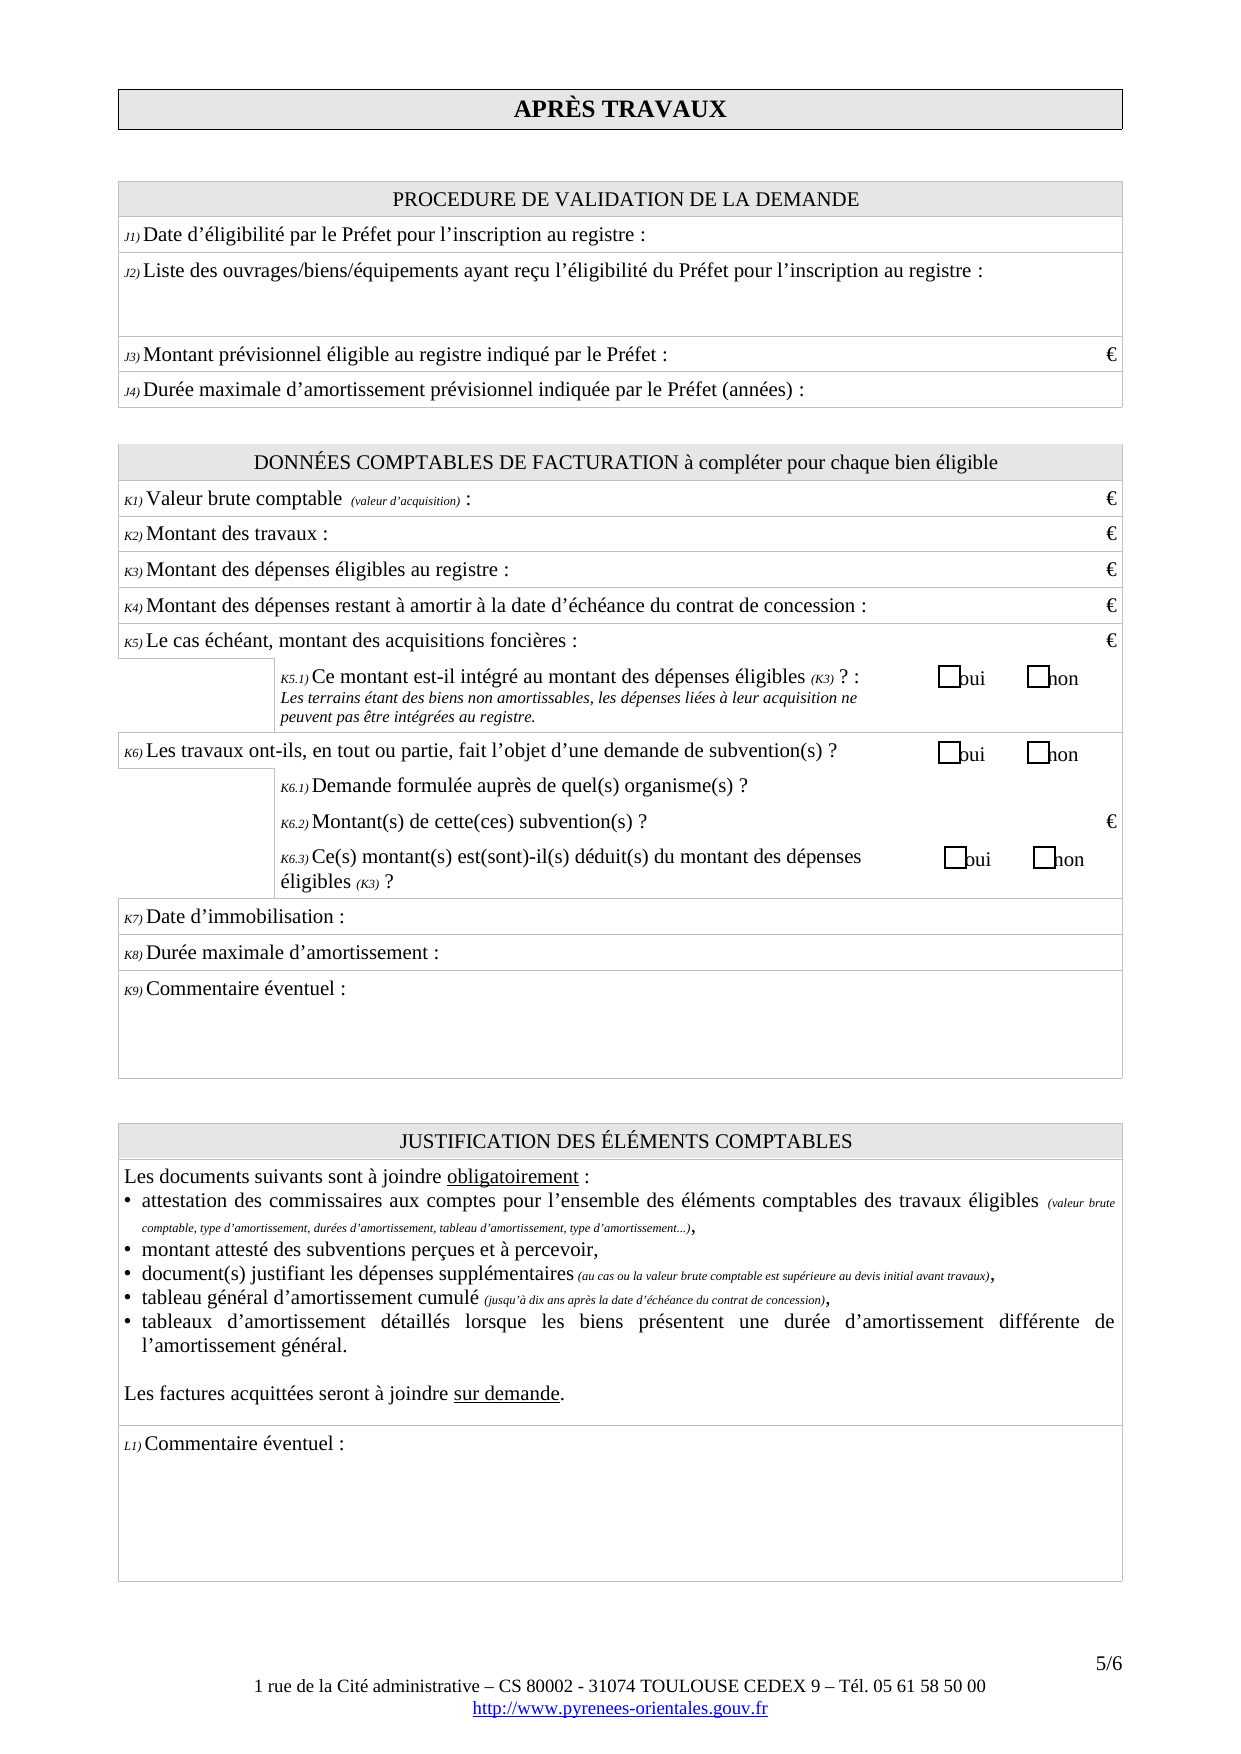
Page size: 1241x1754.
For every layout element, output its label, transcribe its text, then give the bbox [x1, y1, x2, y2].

table_cell K6.3) Ce(s) montant(s) est(sont)-il(s) déduit(s) du montant des dépenses éligibles (K3) ? [275, 839, 868, 898]
table_cell K6.2) Montant(s) de cette(ces) subvention(s) ? [275, 803, 1024, 839]
table_cell K4) Montant des dépenses restant à amortir à la date d’échéance du contrat de concession : [119, 588, 1024, 622]
table_cell € [1024, 552, 1122, 587]
table_cell € [1024, 517, 1122, 551]
table_cell [868, 658, 1024, 732]
table_cell Les documents suivants sont à joindre obligatoirement : attestation des commissaires aux comptes pour l’ensemble des éléments comptables des travaux éligibles (valeur brute comptable, type d’amortissement, durées d’amortissement, tableau d’amortissement, type d’amortissement...), montant attesté des subventions perçues et à percevoir, document(s) justifiant les dépenses supplémentaires (au cas ou la valeur brute comptable est supérieure au devis initial avant travaux), tableau général d’amortissement cumulé (jusqu’à dix ans après la date d’échéance du contrat de concession), tableaux d’amortissement détaillés lorsque les biens présentent une durée d’amortissement différente de l’amortissement général. Les factures acquittées seront à joindre sur demande. [119, 1160, 1122, 1425]
table_cell L1) Commentaire éventuel : [119, 1426, 1122, 1581]
table_cell € [1024, 803, 1122, 839]
table_cell [118, 803, 274, 839]
table_cell € [1024, 588, 1122, 622]
table_cell [1024, 658, 1122, 732]
table_cell € [1024, 481, 1122, 516]
table_cell K9) Commentaire éventuel : [119, 971, 1122, 1077]
table_cell [1024, 839, 1122, 898]
table_cell K8) Durée maximale d’amortissement : [119, 935, 1122, 969]
table_cell J3) Montant prévisionnel éligible au registre indiqué par le Préfet : [119, 337, 797, 371]
table_header JUSTIFICATION DES ÉLÉMENTS COMPTABLES [119, 1124, 1122, 1158]
table_cell K6.1) Demande formulée auprès de quel(s) organisme(s) ? [275, 768, 1122, 803]
table_cell [118, 659, 274, 732]
table_cell J4) Durée maximale d’amortissement prévisionnel indiquée par le Préfet (années) : [119, 372, 1122, 407]
table_header APRÈS TRAVAUX [119, 90, 1122, 129]
table_cell K5) Le cas échéant, montant des acquisitions foncières : [119, 624, 1024, 658]
table_cell J1) Date d’éligibilité par le Préfet pour l’inscription au registre : [119, 217, 1122, 252]
table_cell K3) Montant des dépenses éligibles au registre : [119, 552, 1024, 587]
table_cell K2) Montant des travaux : [119, 517, 1024, 551]
table_header PROCEDURE DE VALIDATION DE LA DEMANDE [119, 182, 1122, 216]
table_cell [1024, 733, 1122, 768]
table_cell J2) Liste des ouvrages/biens/équipements ayant reçu l’éligibilité du Préfet pour l’inscription au registre : [119, 253, 1122, 336]
table_cell [868, 839, 1024, 898]
table_cell K6) Les travaux ont-ils, en tout ou partie, fait l’objet d’une demande de subvention(s) ? [119, 733, 1024, 768]
table_cell [118, 839, 274, 898]
table_cell K7) Date d’immobilisation : [119, 899, 1122, 934]
table_cell K1) Valeur brute comptable (valeur d’acquisition) : [119, 481, 1024, 516]
table_cell € [797, 337, 1122, 371]
table_cell € [1024, 624, 1122, 658]
table_cell [118, 769, 274, 803]
table_cell K5.1) Ce montant est-il intégré au montant des dépenses éligibles (K3) ? : Les terrains étant des biens non amortissables, les dépenses liées à leur acquisition ne peuvent pas être intégrées au registre. [275, 658, 868, 732]
table_header DONNÉES COMPTABLES DE FACTURATION à compléter pour chaque bien éligible [119, 444, 1122, 480]
